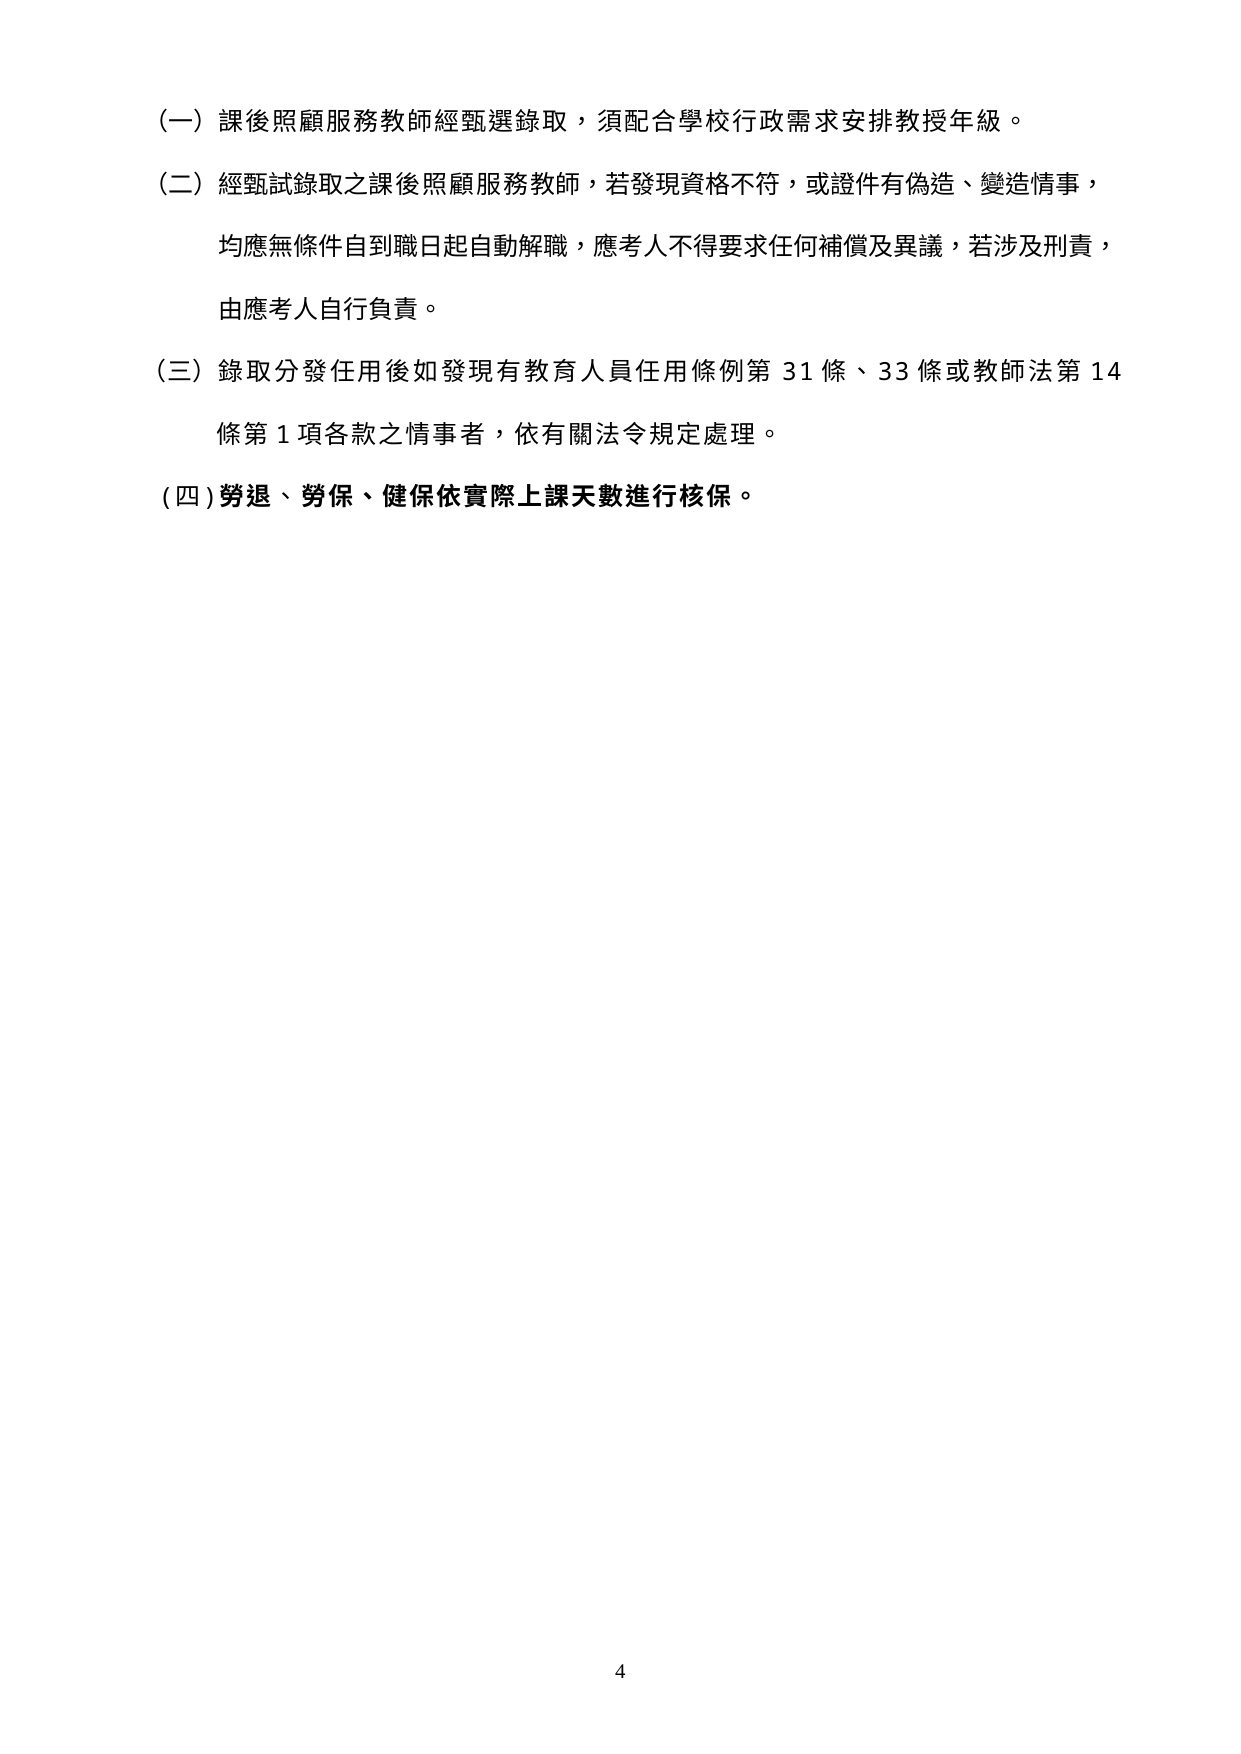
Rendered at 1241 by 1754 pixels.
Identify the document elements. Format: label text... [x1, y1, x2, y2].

text (四)勞退、勞保、健保依實際上課天數進行核保。 [141, 453, 1122, 516]
text （三）錄取分發任用後如發現有教育人員任用條例第31條、33條或教師法第14條第1項各款之情事者，依有關法令規定處理。 [141, 328, 1122, 453]
text （一）課後照顧服務教師經甄選錄取，須配合學校行政需求安排教授年級。 [143, 78, 1122, 141]
text （二）經甄試錄取之課後照顧服務教師，若發現資格不符，或證件有偽造、變造情事，均應無條件自到職日起自動解職，應考人不得要求任何補償及異議，若涉及刑責，由應考人自行負責。 [143, 141, 1122, 328]
